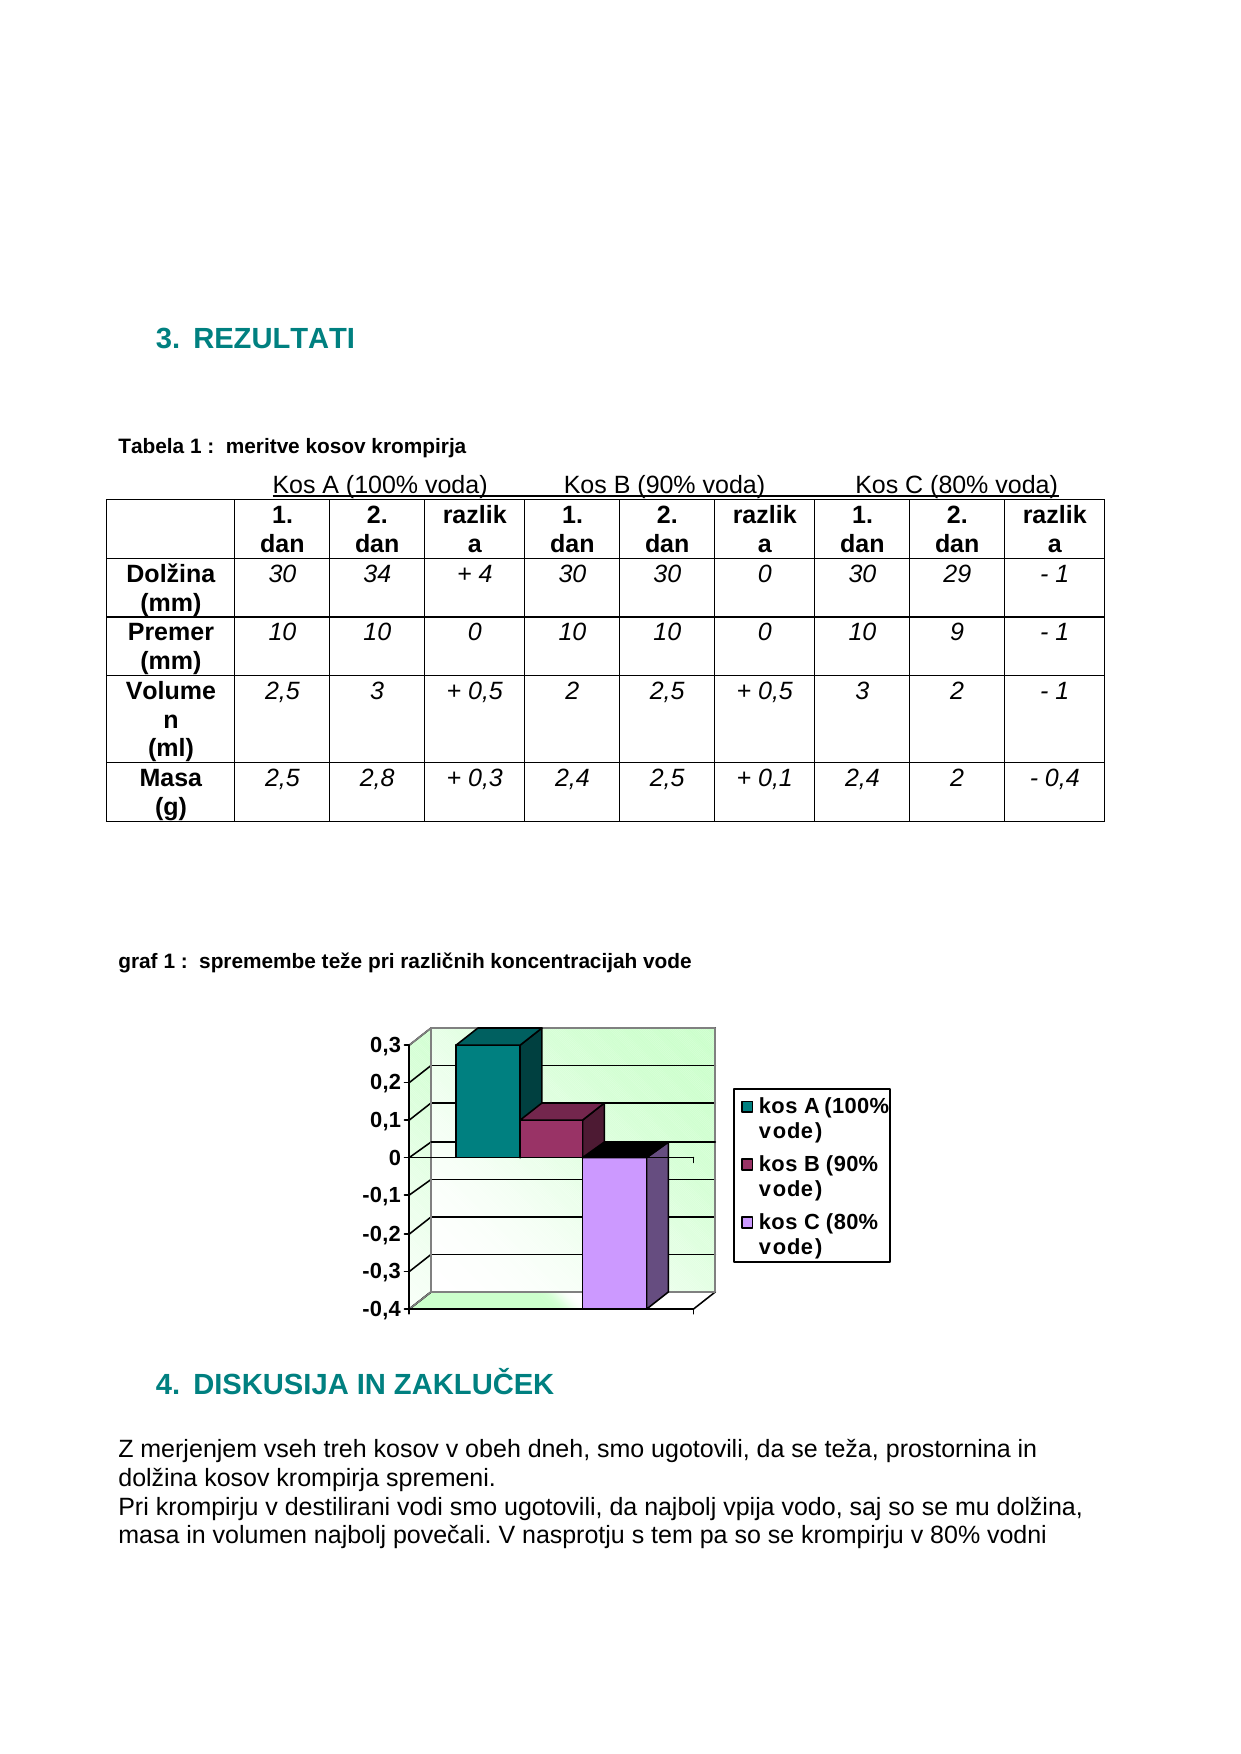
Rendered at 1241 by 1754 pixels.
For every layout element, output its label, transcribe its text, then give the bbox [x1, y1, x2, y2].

table_header 1. dan [235, 500, 329, 558]
table_cell 30 [620, 559, 714, 616]
table_cell Premer (mm) [107, 618, 234, 675]
table_header 2. dan [910, 500, 1004, 558]
table_cell 10 [330, 618, 424, 675]
table_cell + 4 [425, 559, 524, 616]
table_cell 30 [235, 559, 329, 616]
table_cell 3 [330, 676, 424, 762]
table_cell 30 [525, 559, 619, 616]
table_header razlika [715, 500, 814, 558]
table_cell 2,4 [525, 763, 619, 821]
table_cell 10 [525, 618, 619, 675]
table_cell 29 [910, 559, 1004, 616]
table_cell - 1 [1005, 618, 1104, 675]
table_cell 0 [715, 618, 814, 675]
text Pri krompirju v destilirani vodi smo ugotovili, da najbolj vpija vodo, saj so se mu dolžina, masa in volumen najbolj povečali. V nasprotju s tem pa so se krompirju v 80% vodni [118, 1492, 1122, 1549]
table_cell - 0,4 [1005, 763, 1104, 821]
table_cell 10 [235, 618, 329, 675]
table_cell + 0,5 [715, 676, 814, 762]
table_header 1. dan [815, 500, 909, 558]
table_cell 3 [815, 676, 909, 762]
table_cell 0 [715, 559, 814, 616]
table_cell + 0,1 [715, 763, 814, 821]
table_header 2. dan [330, 500, 424, 558]
table_cell 2,4 [815, 763, 909, 821]
table_cell - 1 [1005, 559, 1104, 616]
table_cell 2 [910, 676, 1004, 762]
text Kos A (100% voda) Kos B (90% voda) Kos C (80% voda) [118, 471, 1122, 499]
table_cell 2,8 [330, 763, 424, 821]
table_cell 34 [330, 559, 424, 616]
table_header [107, 500, 234, 558]
table_cell 10 [620, 618, 714, 675]
table_cell 2 [910, 763, 1004, 821]
table_cell 2,5 [235, 763, 329, 821]
table_cell Masa (g) [107, 763, 234, 821]
table_cell 2,5 [620, 763, 714, 821]
table_cell 2,5 [235, 676, 329, 762]
list REZULTATI [156, 321, 1122, 354]
table_header razlika [1005, 500, 1104, 558]
table_cell 30 [815, 559, 909, 616]
table_cell 2 [525, 676, 619, 762]
table_cell Dolžina (mm) [107, 559, 234, 616]
table_cell 2,5 [620, 676, 714, 762]
table_cell 9 [910, 618, 1004, 675]
text Tabela 1 : meritve kosov krompirja [118, 434, 1122, 458]
table_header razlika [425, 500, 524, 558]
list DISKUSIJA IN ZAKLUČEK [156, 1367, 1122, 1401]
table_cell + 0,5 [425, 676, 524, 762]
table_cell 0 [425, 618, 524, 675]
table_header 2. dan [620, 500, 714, 558]
table_header 1. dan [525, 500, 619, 558]
table_cell + 0,3 [425, 763, 524, 821]
text Z merjenjem vseh treh kosov v obeh dneh, smo ugotovili, da se teža, prostornina in dolžina kosov krompirja spremeni. [118, 1434, 1122, 1492]
table_cell 10 [815, 618, 909, 675]
table_cell - 1 [1005, 676, 1104, 762]
table_cell Volumen (ml) [107, 676, 234, 762]
text graf 1 : spremembe teže pri različnih koncentracijah vode [118, 949, 1122, 973]
